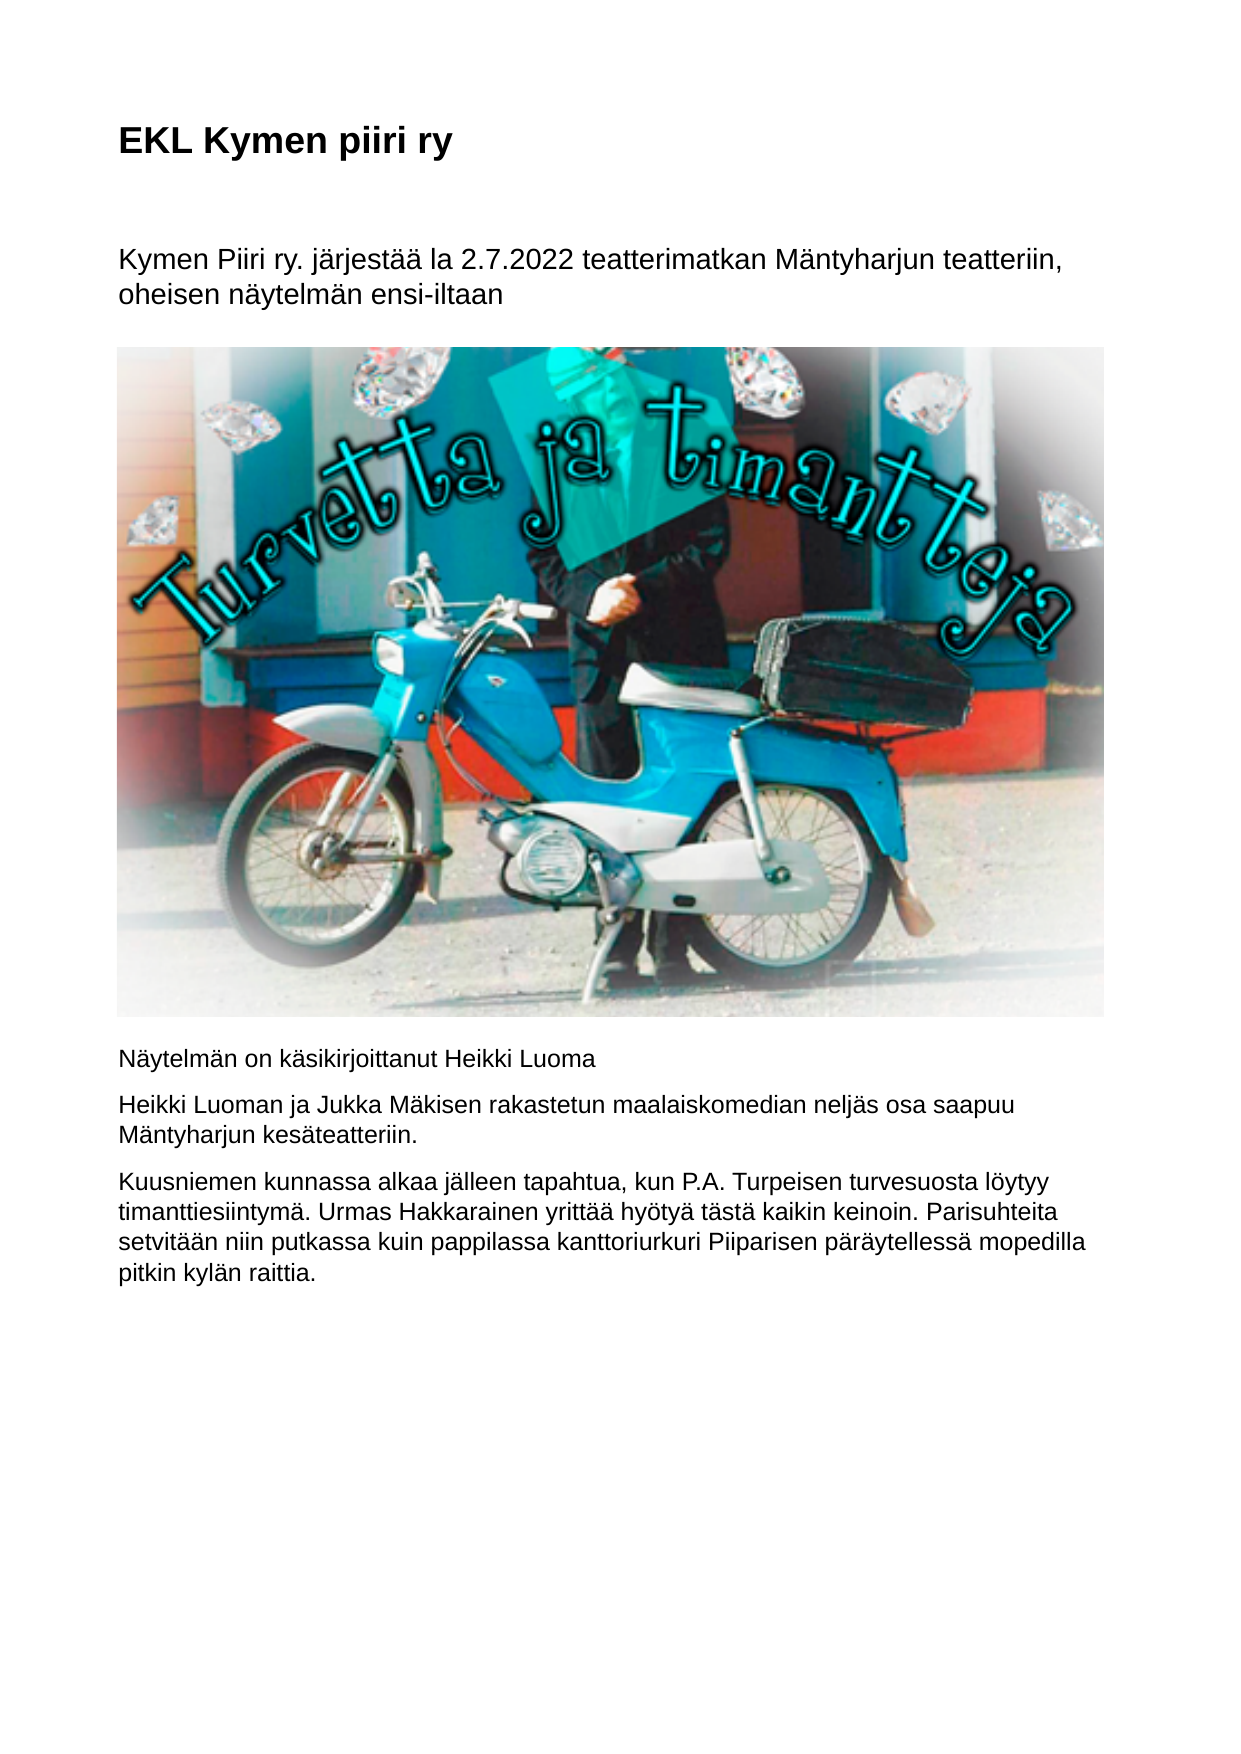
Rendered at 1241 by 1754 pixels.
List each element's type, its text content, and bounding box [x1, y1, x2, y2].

text Kuusniemen kunnassa alkaa jälleen tapahtua, kun P.A. Turpeisen turvesuosta löytyy timanttiesiintymä. Urmas Hakkarainen yrittää hyötyä tästä kaikin keinoin. Parisuhteita setvitään niin putkassa kuin pappilassa kanttoriurkuri Piiparisen päräytellessä mopedilla pitkin kylän raittia. [118, 1167, 1122, 1286]
text Heikki Luoman ja Jukka Mäkisen rakastetun maalaiskomedian neljäs osa saapuu Mäntyharjun kesäteatteriin. [118, 1090, 1122, 1149]
text Kymen Piiri ry. järjestää la 2.7.2022 teatterimatkan Mäntyharjun teatteriin, oheisen näytelmän ensi-iltaan [118, 242, 1122, 311]
text Näytelmän on käsikirjoittanut Heikki Luoma [118, 381, 1122, 1072]
text EKL Kymen piiri ry [118, 118, 1122, 161]
